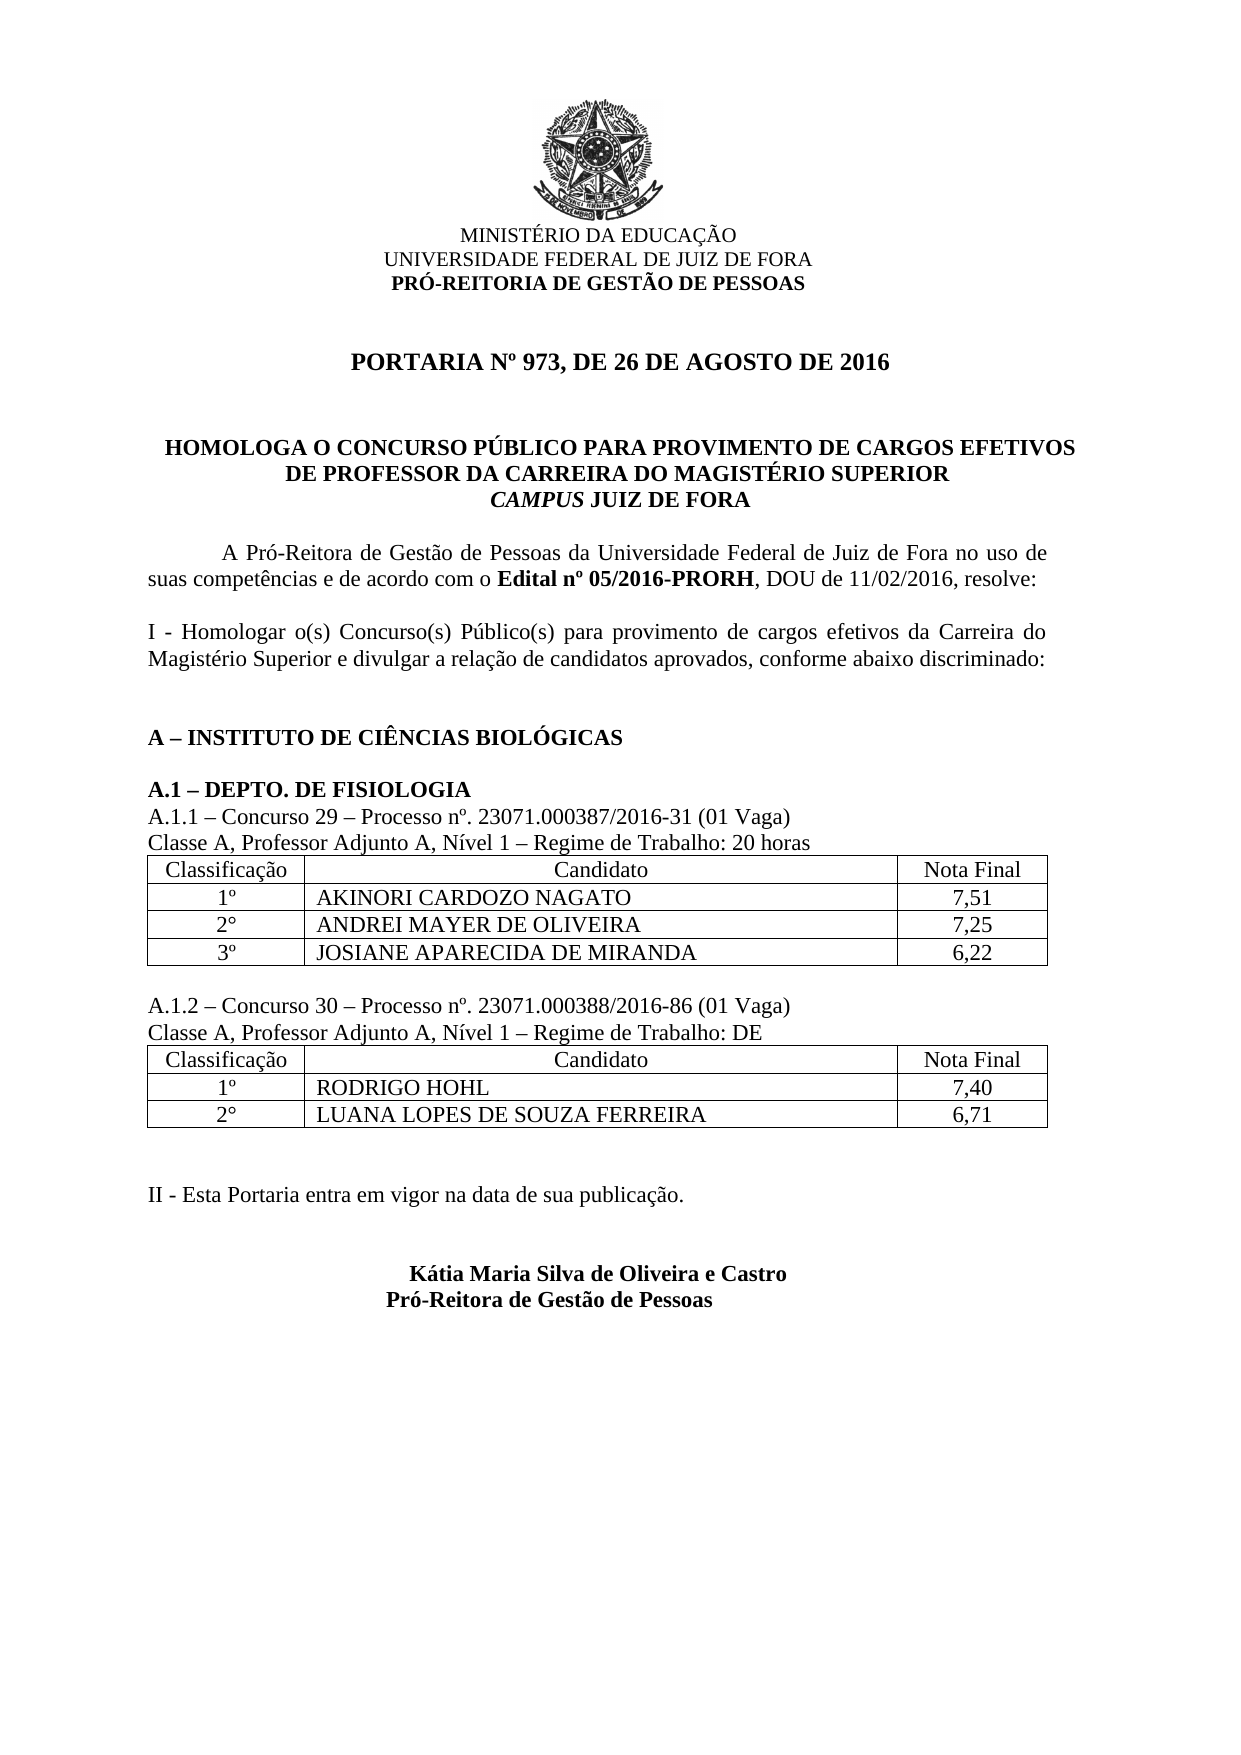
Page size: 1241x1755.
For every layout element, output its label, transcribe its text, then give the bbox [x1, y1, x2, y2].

table_cell 1º [148, 1074, 304, 1100]
table_cell 6,71 [898, 1101, 1047, 1127]
table_cell 3º [148, 939, 304, 965]
text HOMOLOGA O CONCURSO PÚBLICO PARA PROVIMENTO DE CARGOS EFETIVOS DE PROFESSOR DA CARREIRA DO MAGISTÉRIO SUPERIOR [148, 434, 1093, 486]
table_cell 2° [148, 911, 304, 938]
table_cell AKINORI CARDOZO NAGATO [305, 884, 897, 910]
table_cell 2° [148, 1101, 304, 1127]
text A.1.1 – Concurso 29 – Processo nº. 23071.000387/2016-31 (01 Vaga) [148, 803, 1048, 829]
text CAMPUS JUIZ DE FORA [148, 486, 1093, 513]
text Classe A, Professor Adjunto A, Nível 1 – Regime de Trabalho: 20 horas [148, 829, 1048, 855]
table_cell 7,40 [898, 1074, 1047, 1100]
text A – INSTITUTO DE CIÊNCIAS BIOLÓGICAS [148, 724, 1048, 750]
text Classe A, Professor Adjunto A, Nível 1 – Regime de Trabalho: DE [148, 1019, 1048, 1045]
text PORTARIA Nº 973, DE 26 DE AGOSTO DE 2016 [148, 347, 1093, 376]
text Kátia Maria Silva de Oliveira e Castro [148, 1260, 1048, 1286]
text A.1.2 – Concurso 30 – Processo nº. 23071.000388/2016-86 (01 Vaga) [148, 992, 1048, 1019]
table_header Nota Final [898, 856, 1047, 883]
table_cell 1º [148, 884, 304, 910]
table_cell 6,22 [898, 939, 1047, 965]
text I - Homologar o(s) Concurso(s) Público(s) para provimento de cargos efetivos da Carreira do Magistério Superior e divulgar a relação de candidatos aprovados, conforme abaixo discriminado: [148, 618, 1048, 671]
table_header Classificação [148, 1046, 304, 1072]
table_header Nota Final [898, 1046, 1047, 1072]
table_header Classificação [148, 856, 304, 883]
table_header Candidato [305, 856, 897, 883]
text Pró-Reitora de Gestão de Pessoas [148, 1286, 1048, 1313]
text II - Esta Portaria entra em vigor na data de sua publicação. [148, 1181, 1048, 1207]
table_header Candidato [305, 1046, 897, 1072]
text A Pró-Reitora de Gestão de Pessoas da Universidade Federal de Juiz de Fora no uso de suas competências e de acordo com o Edital nº 05/2016-PRORH, DOU de 11/02/2016, resolve: [148, 539, 1048, 592]
table_cell 7,51 [898, 884, 1047, 910]
table_cell RODRIGO HOHL [305, 1074, 897, 1100]
text A.1 – DEPTO. DE FISIOLOGIA [148, 776, 1048, 803]
table_cell ANDREI MAYER DE OLIVEIRA [305, 911, 897, 938]
table_cell 7,25 [898, 911, 1047, 938]
table_cell LUANA LOPES DE SOUZA FERREIRA [305, 1101, 897, 1127]
table_cell JOSIANE APARECIDA DE MIRANDA [305, 939, 897, 965]
